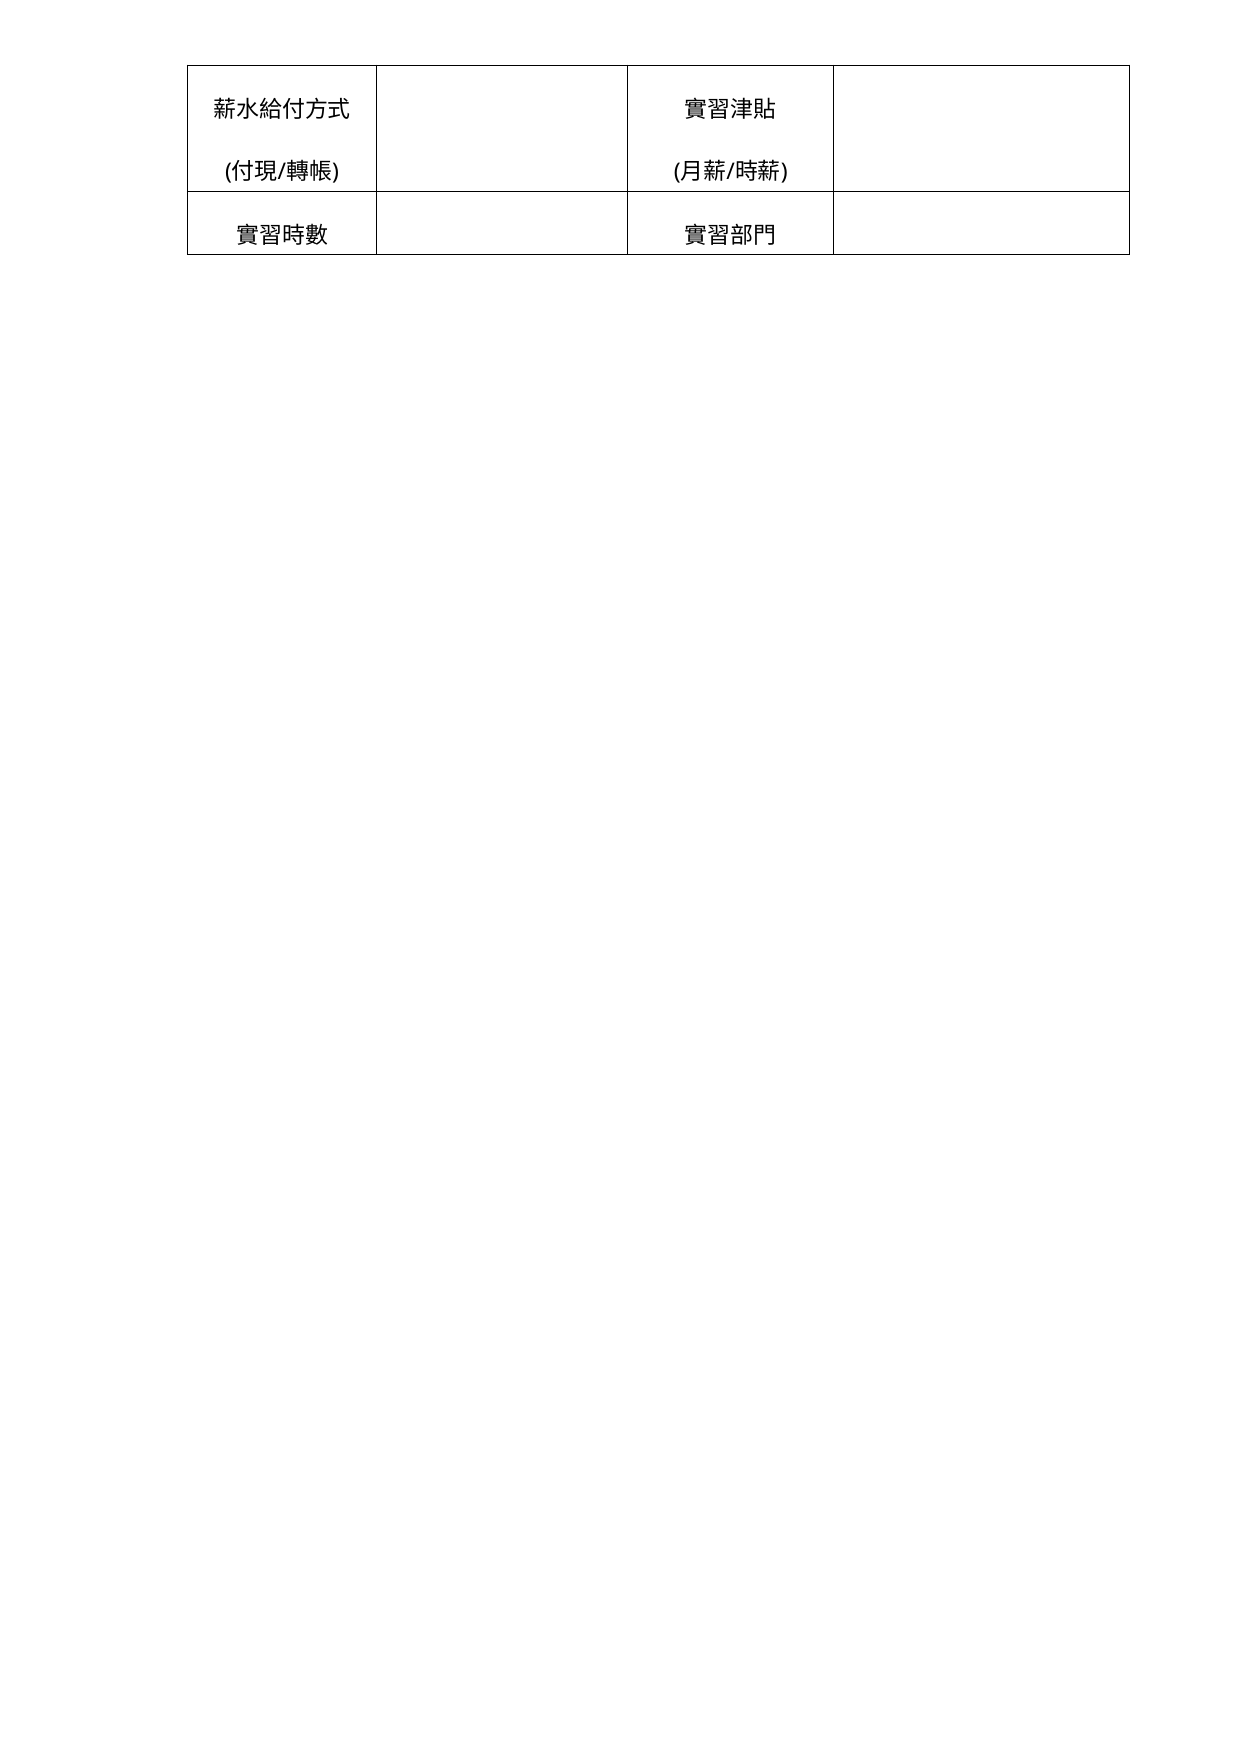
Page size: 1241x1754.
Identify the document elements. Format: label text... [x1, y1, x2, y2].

table_cell 實習時數 [188, 192, 376, 254]
table_cell 薪水給付方式 (付現/轉帳) [188, 66, 376, 191]
table_cell 實習津貼 (月薪/時薪) [628, 66, 833, 191]
table_cell 實習部門 [628, 192, 833, 254]
table_cell [377, 66, 627, 191]
table_cell [377, 192, 627, 254]
table_cell [834, 192, 1129, 254]
table_cell [834, 66, 1129, 191]
